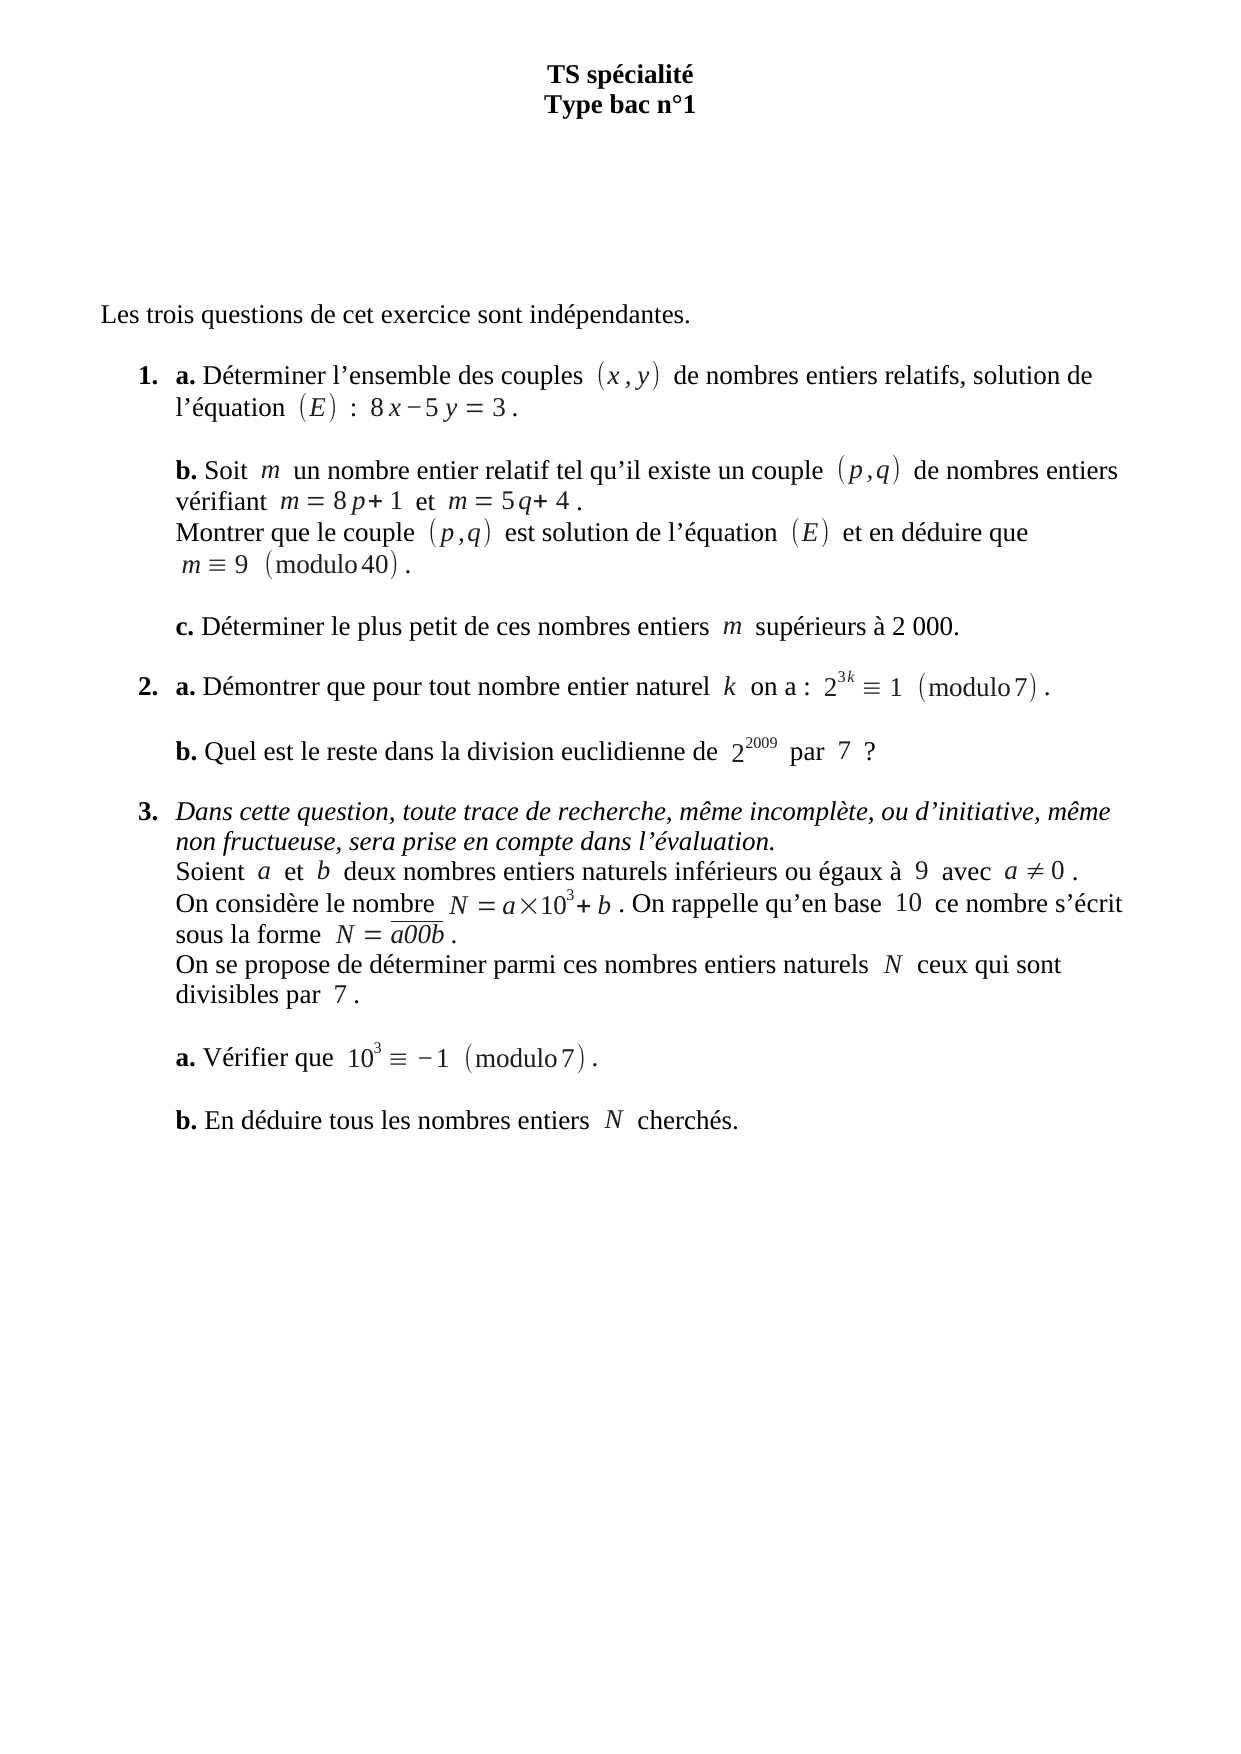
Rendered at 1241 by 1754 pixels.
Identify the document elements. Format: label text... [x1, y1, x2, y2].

list Dans cette question, toute trace de recherche, même incomplète, ou d’initiative, même non fructueuse, sera prise en compte dans l’évaluation. Soient et deux nombres entiers naturels inférieurs ou égaux à avec . On considère le nombre . On rappelle qu’en base ce nombre s’écrit sous la forme . On se propose de déterminer parmi ces nombres entiers naturels ceux qui sont divisibles par . a. Vérifier que . b. En déduire tous les nombres entiers cherchés. [138, 796, 1140, 1135]
subtitle Type bac n°1 [100, 89, 1140, 119]
list a. Déterminer l’ensemble des couples de nombres entiers relatifs, solution de l’équation : . b. Soit un nombre entier relatif tel qu’il existe un couple de nombres entiers vérifiant et . Montrer que le couple est solution de l’équation et en déduire que . c. Déterminer le plus petit de ces nombres entiers supérieurs à 2 000. [138, 359, 1140, 669]
subtitle TS spécialité [100, 59, 1140, 89]
list a. Démontrer que pour tout nombre entier naturel on a : . b. Quel est le reste dans la division euclidienne de par ? [138, 669, 1140, 796]
text Les trois questions de cet exercice sont indépendantes. [100, 299, 1140, 359]
